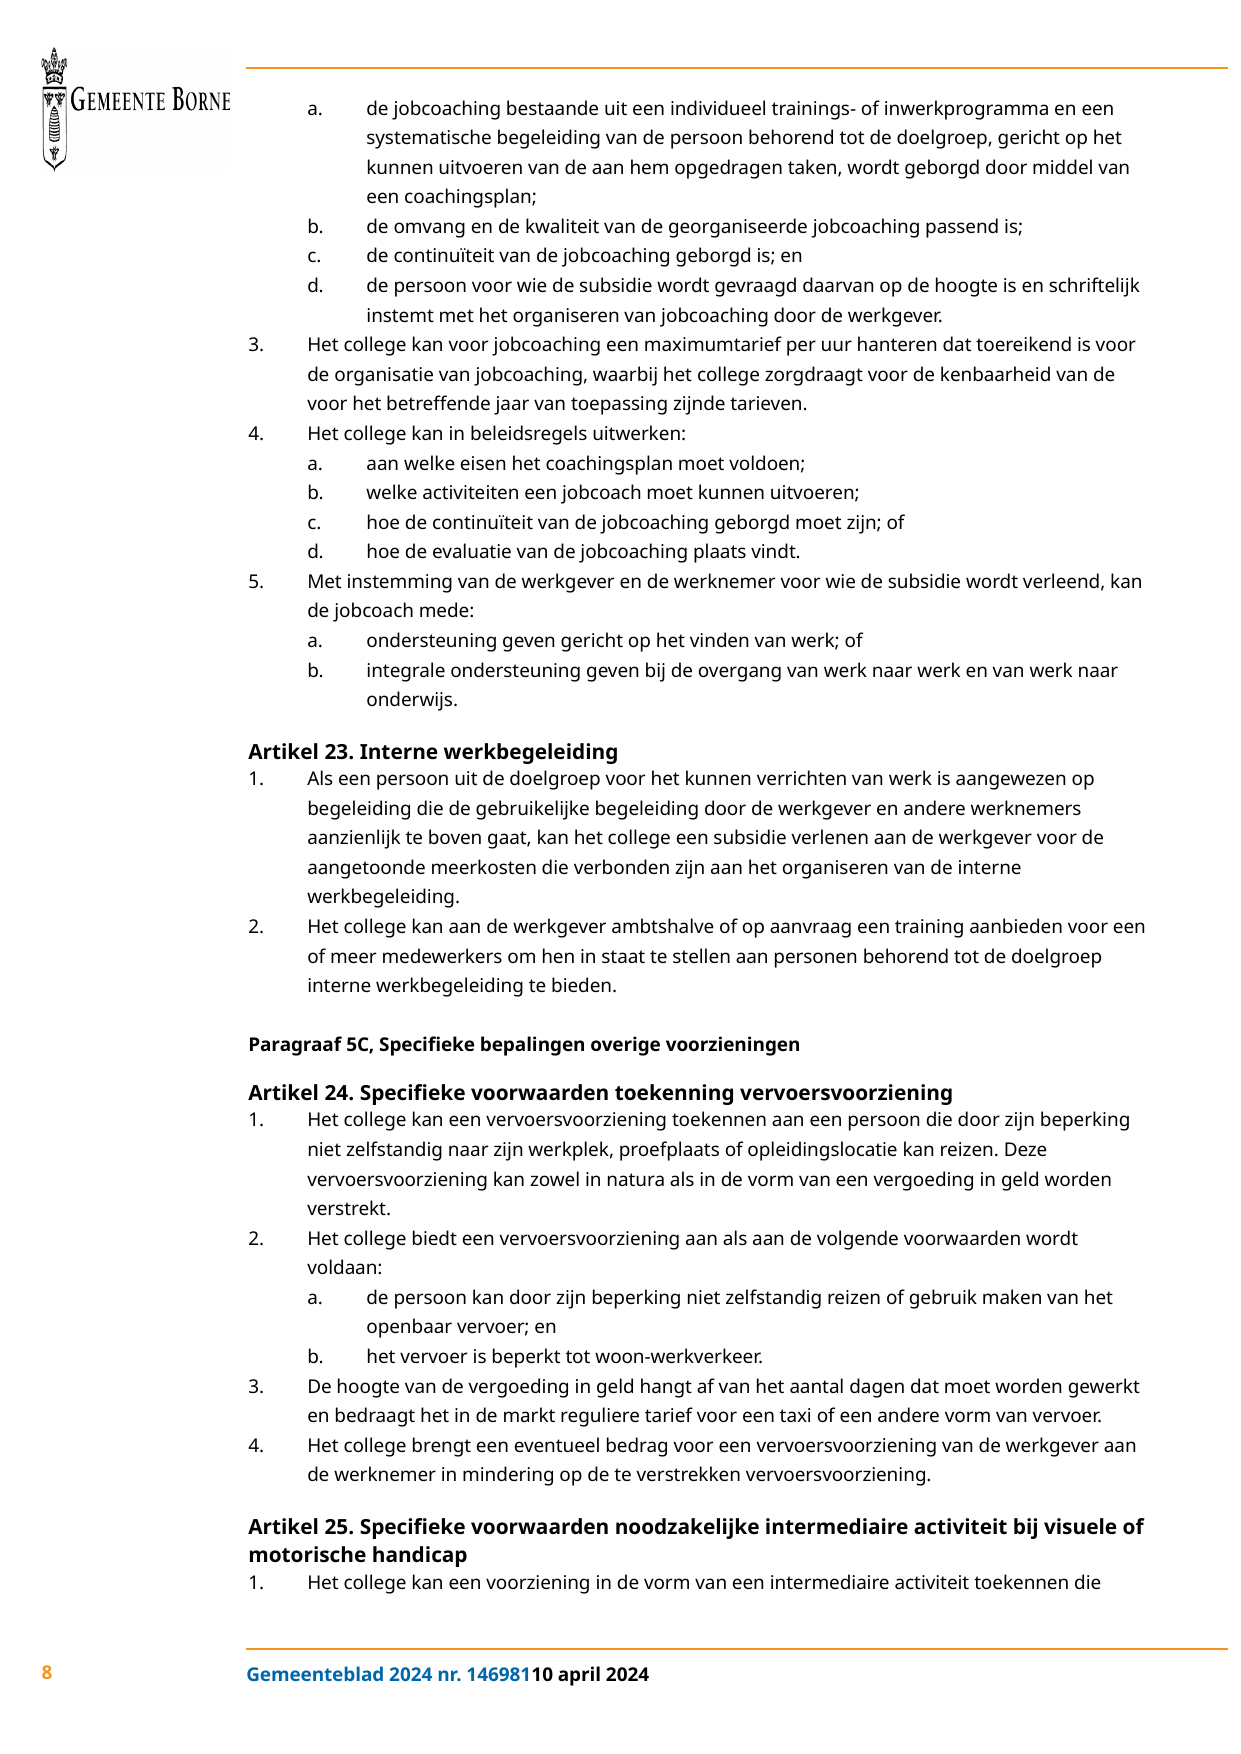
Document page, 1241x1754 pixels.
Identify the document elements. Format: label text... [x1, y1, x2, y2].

list aan welke eisen het coachingsplan moet voldoen; [307, 450, 1152, 476]
list De hoogte van de vergoeding in geld hangt af van het aantal dagen dat moet worden gewerkt en bedraagt het in de markt reguliere tarief voor een taxi of een andere vorm van vervoer. [248, 1373, 1152, 1428]
list Het college kan voor jobcoaching een maximumtarief per uur hanteren dat toereikend is voor de organisatie van jobcoaching, waarbij het college zorgdraagt voor de kenbaarheid van de voor het betreffende jaar van toepassing zijnde tarieven. [248, 331, 1152, 416]
list de omvang en de kwaliteit van de georganiseerde jobcoaching passend is; [307, 213, 1152, 239]
list Het college kan aan de werkgever ambtshalve of op aanvraag een training aanbieden voor een of meer medewerkers om hen in staat te stellen aan personen behorend tot de doelgroep interne werkbegeleiding te bieden. [248, 913, 1152, 998]
list Het college kan een voorziening in de vorm van een intermediaire activiteit toekennen die [248, 1569, 1152, 1594]
text Artikel 25. Specifieke voorwaarden noodzakelijke intermediaire activiteit bij visuele of motorische handicap [248, 1512, 1152, 1569]
list hoe de continuïteit van de jobcoaching geborgd moet zijn; of [307, 509, 1152, 535]
picture [41, 47, 231, 172]
text Paragraaf 5C, Specifieke bepalingen overige voorzieningen [248, 1032, 1152, 1057]
list de continuïteit van de jobcoaching geborgd is; en [307, 243, 1152, 268]
list ondersteuning geven gericht op het vinden van werk; of [307, 627, 1152, 653]
text Artikel 24. Specifieke voorwaarden toekenning vervoersvoorziening [248, 1078, 1152, 1107]
list Het college kan in beleidsregels uitwerken: [248, 420, 1152, 446]
list Het college brengt een eventueel bedrag voor een vervoersvoorziening van de werkgever aan de werknemer in mindering op de te verstrekken vervoersvoorziening. [248, 1432, 1152, 1487]
list de jobcoaching bestaande uit een individueel trainings- of inwerkprogramma en een systematische begeleiding van de persoon behorend tot de doelgroep, gericht op het kunnen uitvoeren van de aan hem opgedragen taken, wordt geborgd door middel van een coachingsplan; [307, 95, 1152, 209]
list Als een persoon uit de doelgroep voor het kunnen verrichten van werk is aangewezen op begeleiding die de gebruikelijke begeleiding door de werkgever en andere werknemers aanzienlijk te boven gaat, kan het college een subsidie verlenen aan de werkgever voor de aangetoonde meerkosten die verbonden zijn aan het organiseren van de interne werkbegeleiding. [248, 765, 1152, 909]
list Met instemming van de werkgever en de werknemer voor wie de subsidie wordt verleend, kan de jobcoach mede: [248, 568, 1152, 623]
list welke activiteiten een jobcoach moet kunnen uitvoeren; [307, 479, 1152, 505]
list Het college kan een vervoersvoorziening toekennen aan een persoon die door zijn beperking niet zelfstandig naar zijn werkplek, proefplaats of opleidingslocatie kan reizen. Deze vervoersvoorziening kan zowel in natura als in de vorm van een vergoeding in geld worden verstrekt. [248, 1107, 1152, 1221]
list Het college biedt een vervoersvoorziening aan als aan de volgende voorwaarden wordt voldaan: [248, 1225, 1152, 1280]
list hoe de evaluatie van de jobcoaching plaats vindt. [307, 538, 1152, 564]
list de persoon voor wie de subsidie wordt gevraagd daarvan op de hoogte is en schriftelijk instemt met het organiseren van jobcoaching door de werkgever. [307, 272, 1152, 328]
list het vervoer is beperkt tot woon-werkverkeer. [307, 1343, 1152, 1369]
text Artikel 23. Interne werkbegeleiding [248, 737, 1152, 765]
list de persoon kan door zijn beperking niet zelfstandig reizen of gebruik maken van het openbaar vervoer; en [307, 1284, 1152, 1339]
list integrale ondersteuning geven bij de overgang van werk naar werk en van werk naar onderwijs. [307, 657, 1152, 712]
